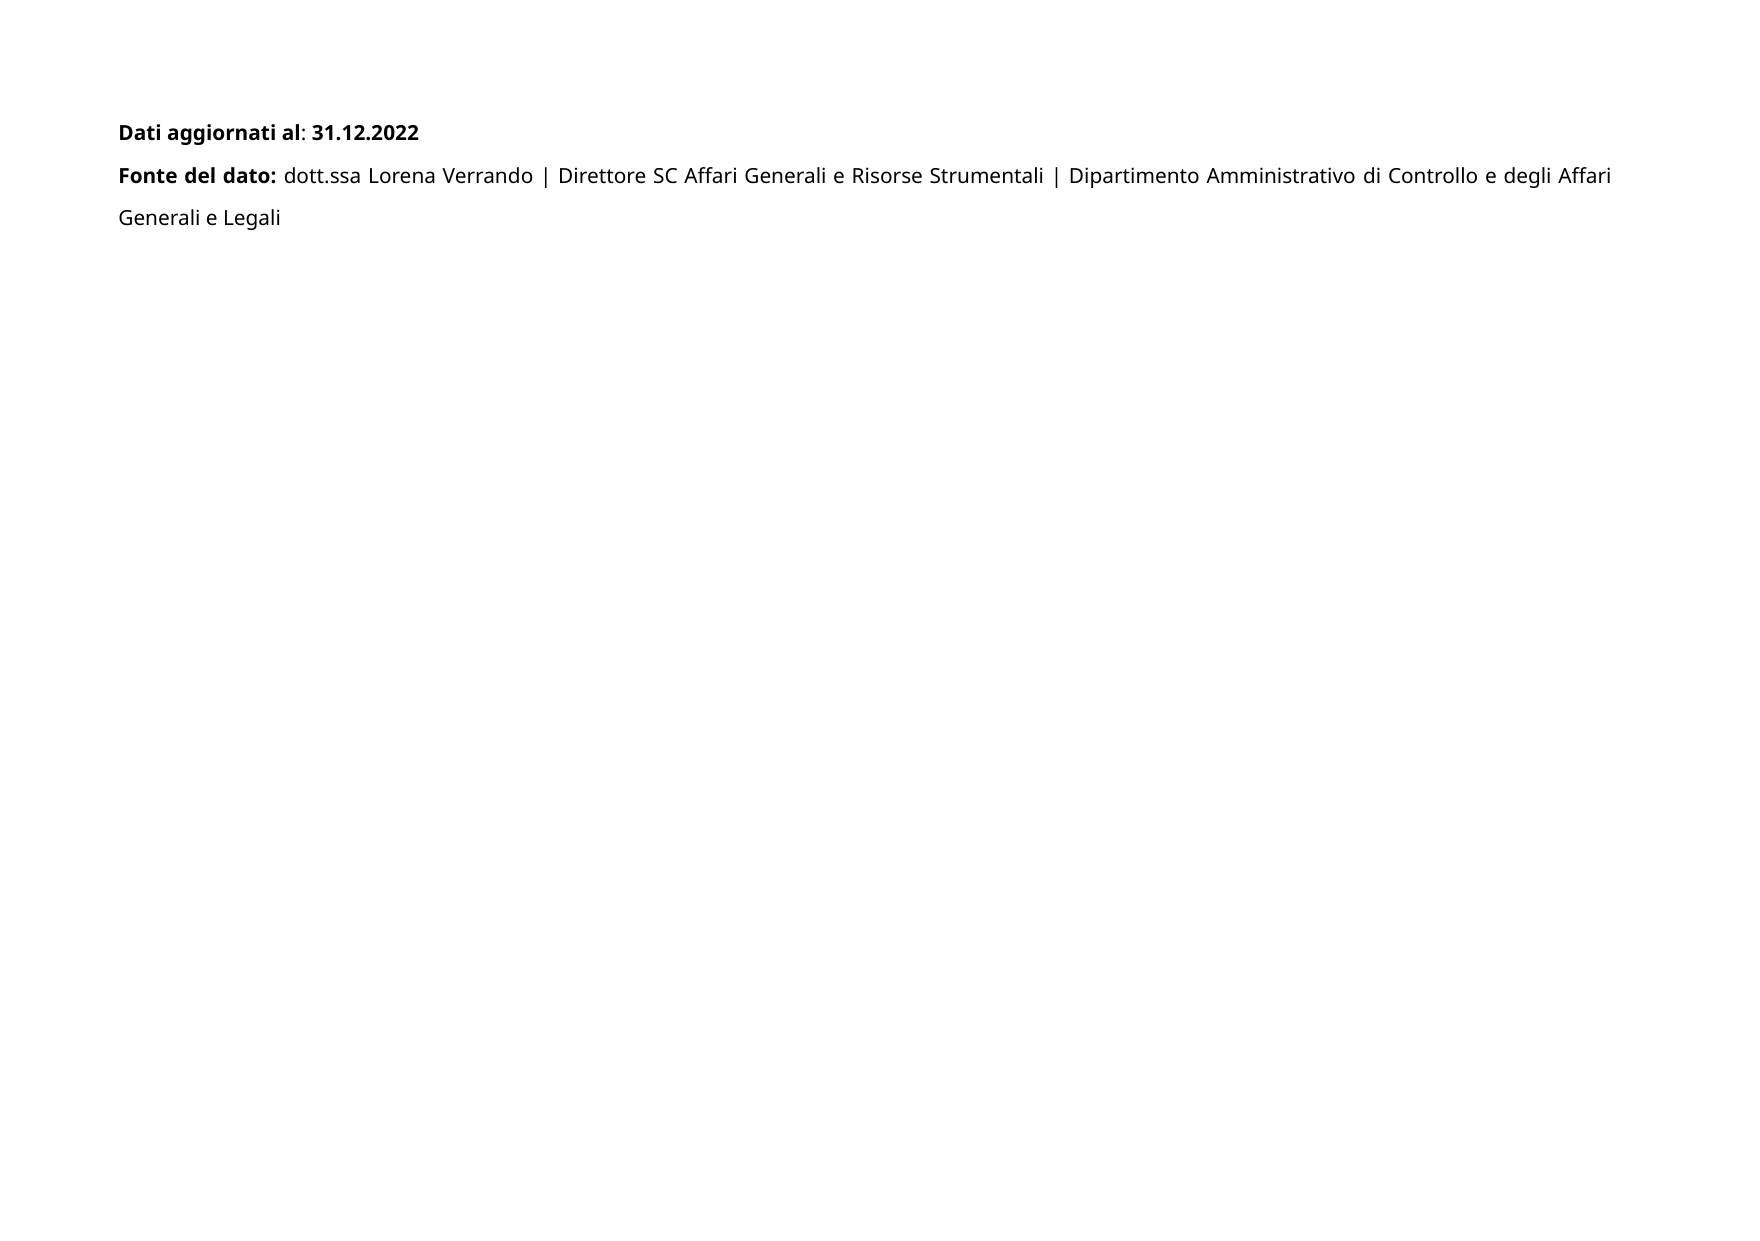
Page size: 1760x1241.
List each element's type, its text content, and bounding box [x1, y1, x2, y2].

text Fonte del dato: dott.ssa Lorena Verrando | Direttore SC Affari Generali e Risorse Strumentali | Dipartimento Amministrativo di Controllo e degli Affari Generali e Legali [118, 161, 1612, 232]
text Dati aggiornati al: 31.12.2022 [118, 118, 1612, 147]
